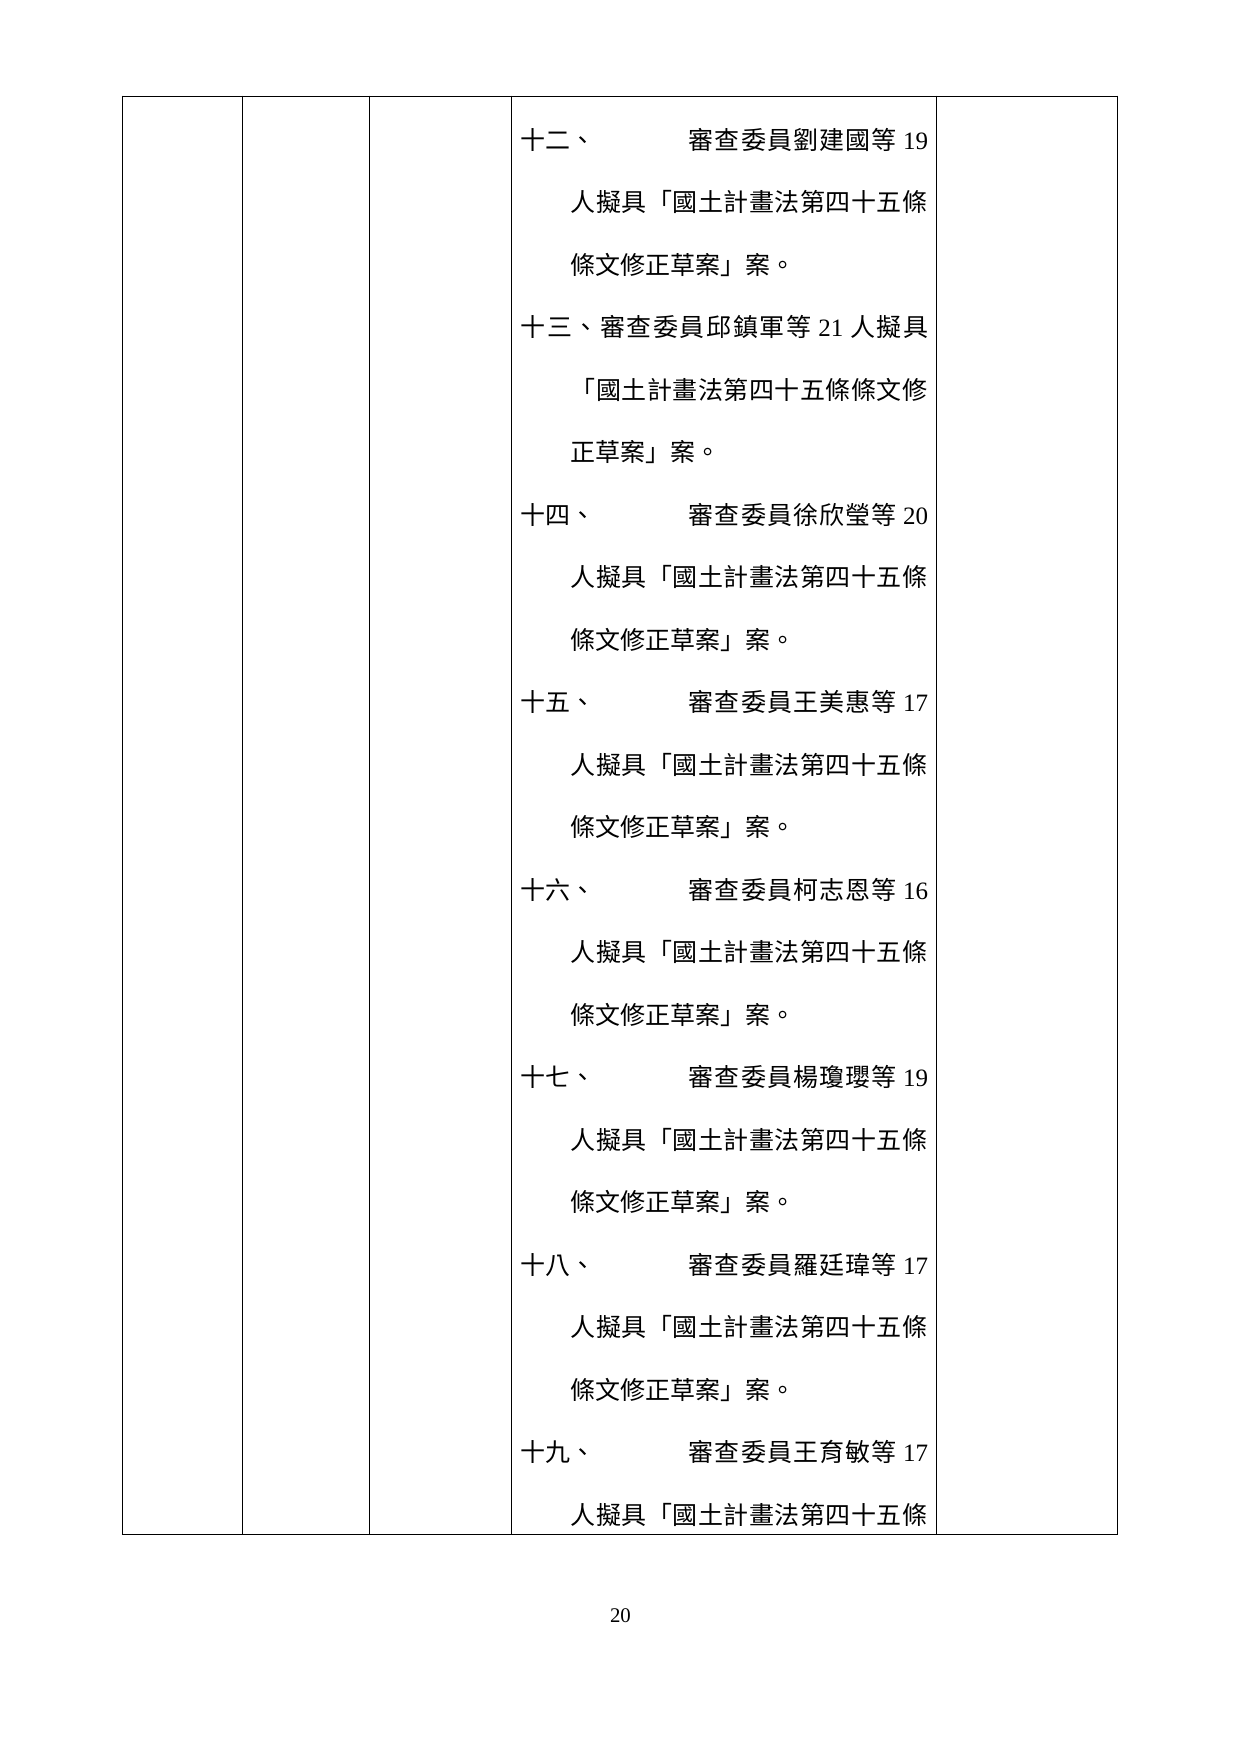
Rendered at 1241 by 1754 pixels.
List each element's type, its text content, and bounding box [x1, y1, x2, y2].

table_cell [243, 97, 369, 1534]
table_cell [937, 97, 1117, 1534]
table_cell 十二、 審查委員劉建國等19人擬具「國土計畫法第四十五條條文修正草案」案。 十三、審查委員邱鎮軍等21人擬具「國土計畫法第四十五條條文修正草案」案。 十四、 審查委員徐欣瑩等20人擬具「國土計畫法第四十五條條文修正草案」案。 十五、 審查委員王美惠等17人擬具「國土計畫法第四十五條條文修正草案」案。 十六、 審查委員柯志恩等16人擬具「國土計畫法第四十五條條文修正草案」案。 十七、 審查委員楊瓊瓔等19人擬具「國土計畫法第四十五條條文修正草案」案。 十八、 審查委員羅廷瑋等17人擬具「國土計畫法第四十五條條文修正草案」案。 十九、 審查委員王育敏等17人擬具「國土計畫法第四十五條 [512, 97, 936, 1534]
table_cell [123, 97, 242, 1534]
table_cell [370, 97, 511, 1534]
